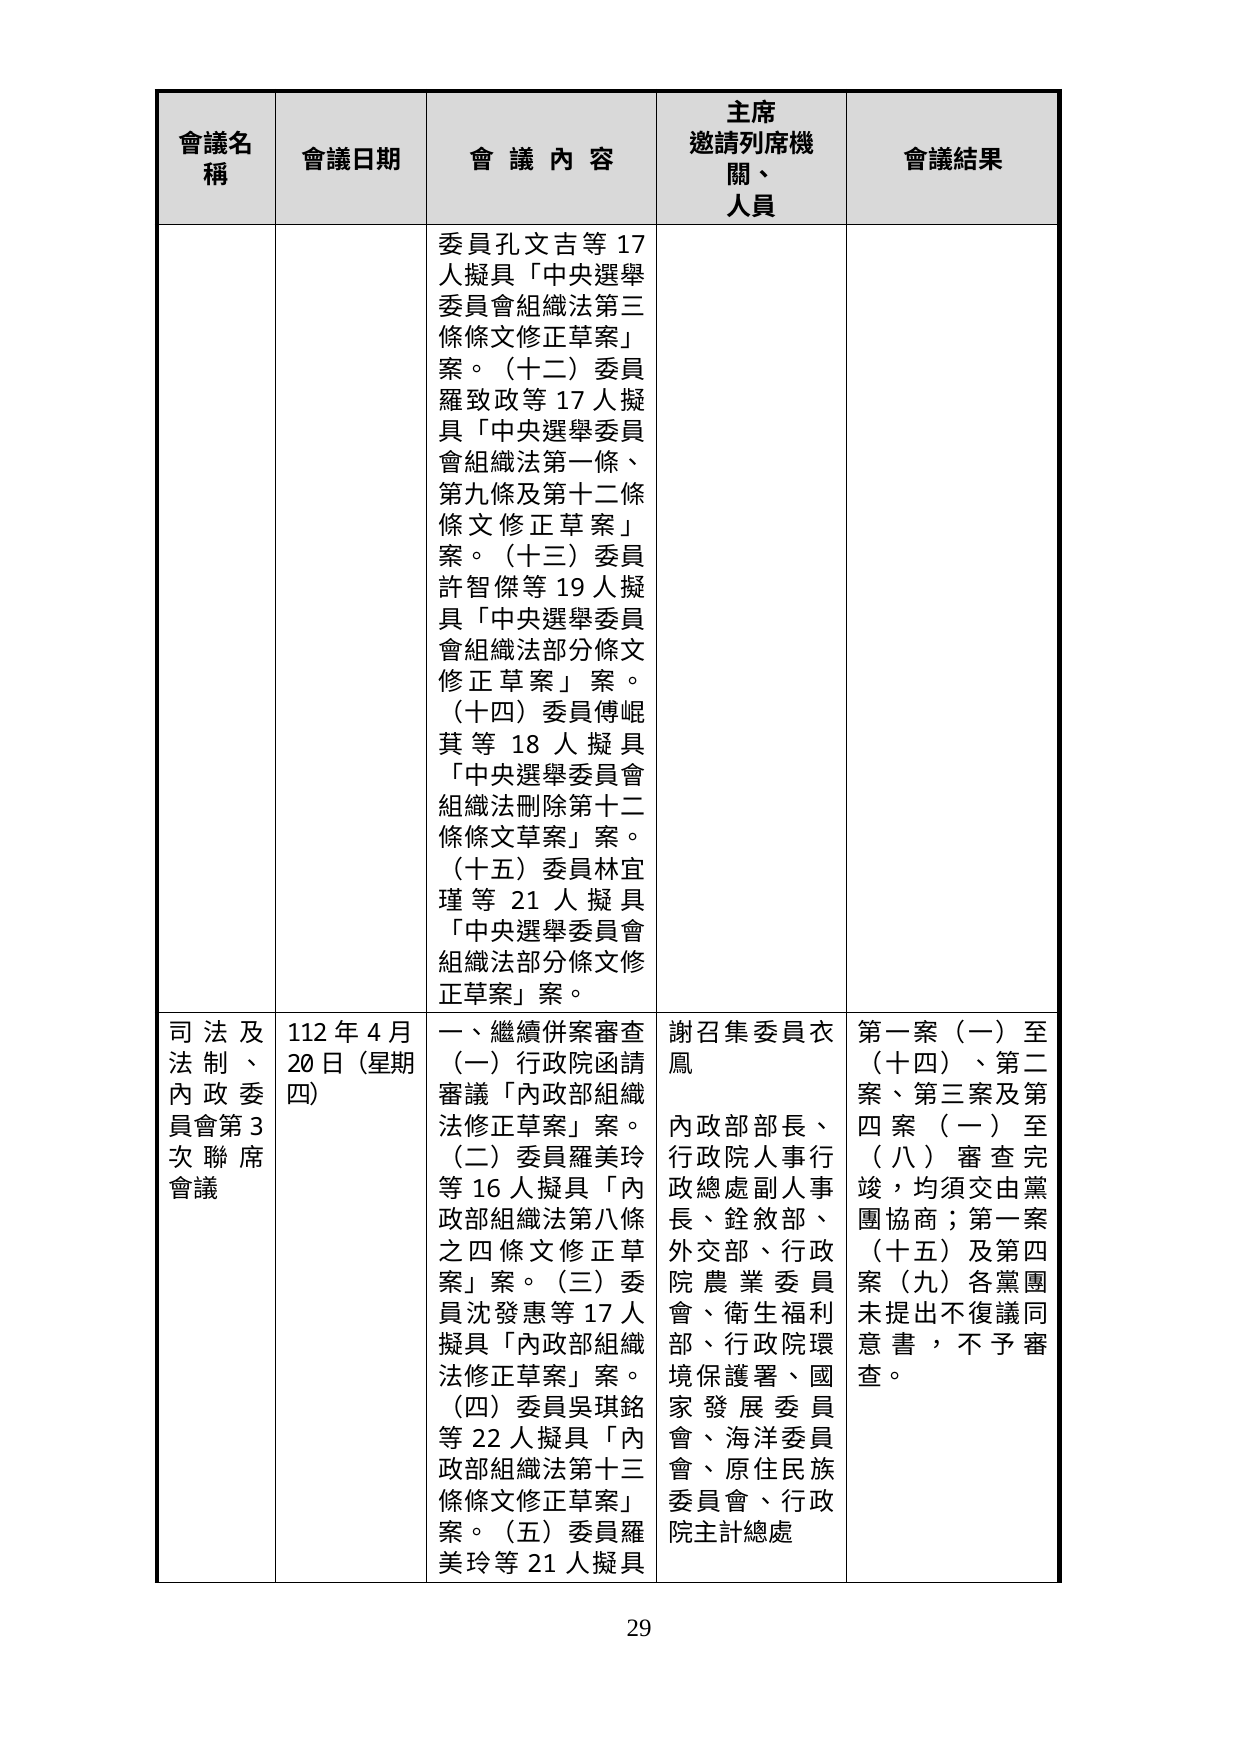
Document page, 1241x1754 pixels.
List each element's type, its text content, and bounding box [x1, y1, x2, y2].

table_cell 謝召集委員衣鳯 內政部部長、行政院人事行政總處副人事長、銓敘部、外交部、行政院農業委員會、衛生福利部、行政院環境保護署、國家發展委員會、海洋委員會、原住民族委員會、行政院主計總處 [657, 1013, 846, 1582]
table_cell [159, 225, 275, 1012]
table_cell 一、繼續併案審查（一）行政院函請審議「內政部組織法修正草案」案。（二）委員羅美玲等16人擬具「內政部組織法第八條之四條文修正草案」案。（三）委員沈發惠等17人擬具「內政部組織法修正草案」案。（四）委員吳琪銘等22人擬具「內政部組織法第十三條條文修正草案」案。（五）委員羅美玲等21人擬具 [427, 1013, 656, 1582]
table_header 會議內容 [427, 93, 656, 224]
table_header 會議結果 [847, 93, 1057, 224]
table_header 會議名稱 [159, 93, 275, 224]
table_cell [276, 225, 426, 1012]
table_cell 第一案（一）至（十四）、第二案、第三案及第四案（一）至（八）審查完竣，均須交由黨團協商；第一案（十五）及第四案（九）各黨團未提出不復議同意書，不予審查。 [847, 1013, 1057, 1582]
table_cell 112年4月20日（星期四） [276, 1013, 426, 1582]
table_cell 委員孔文吉等17人擬具「中央選舉委員會組織法第三條條文修正草案」案。（十二）委員羅致政等17人擬具「中央選舉委員會組織法第一條、第九條及第十二條條文修正草案」案。（十三）委員許智傑等19人擬具「中央選舉委員會組織法部分條文修正草案」案。（十四）委員傅崐萁等18人擬具「中央選舉委員會組織法刪除第十二條條文草案」案。（十五）委員林宜瑾等21人擬具「中央選舉委員會組織法部分條文修正草案」案。 [427, 225, 656, 1012]
table_header 會議日期 [276, 93, 426, 224]
table_header 主席 邀請列席機關、 人員 [657, 93, 846, 224]
table_cell 司法及法制、內政委員會第3次聯席會議 [159, 1013, 275, 1582]
table_cell [657, 225, 846, 1012]
table_cell [847, 225, 1057, 1012]
